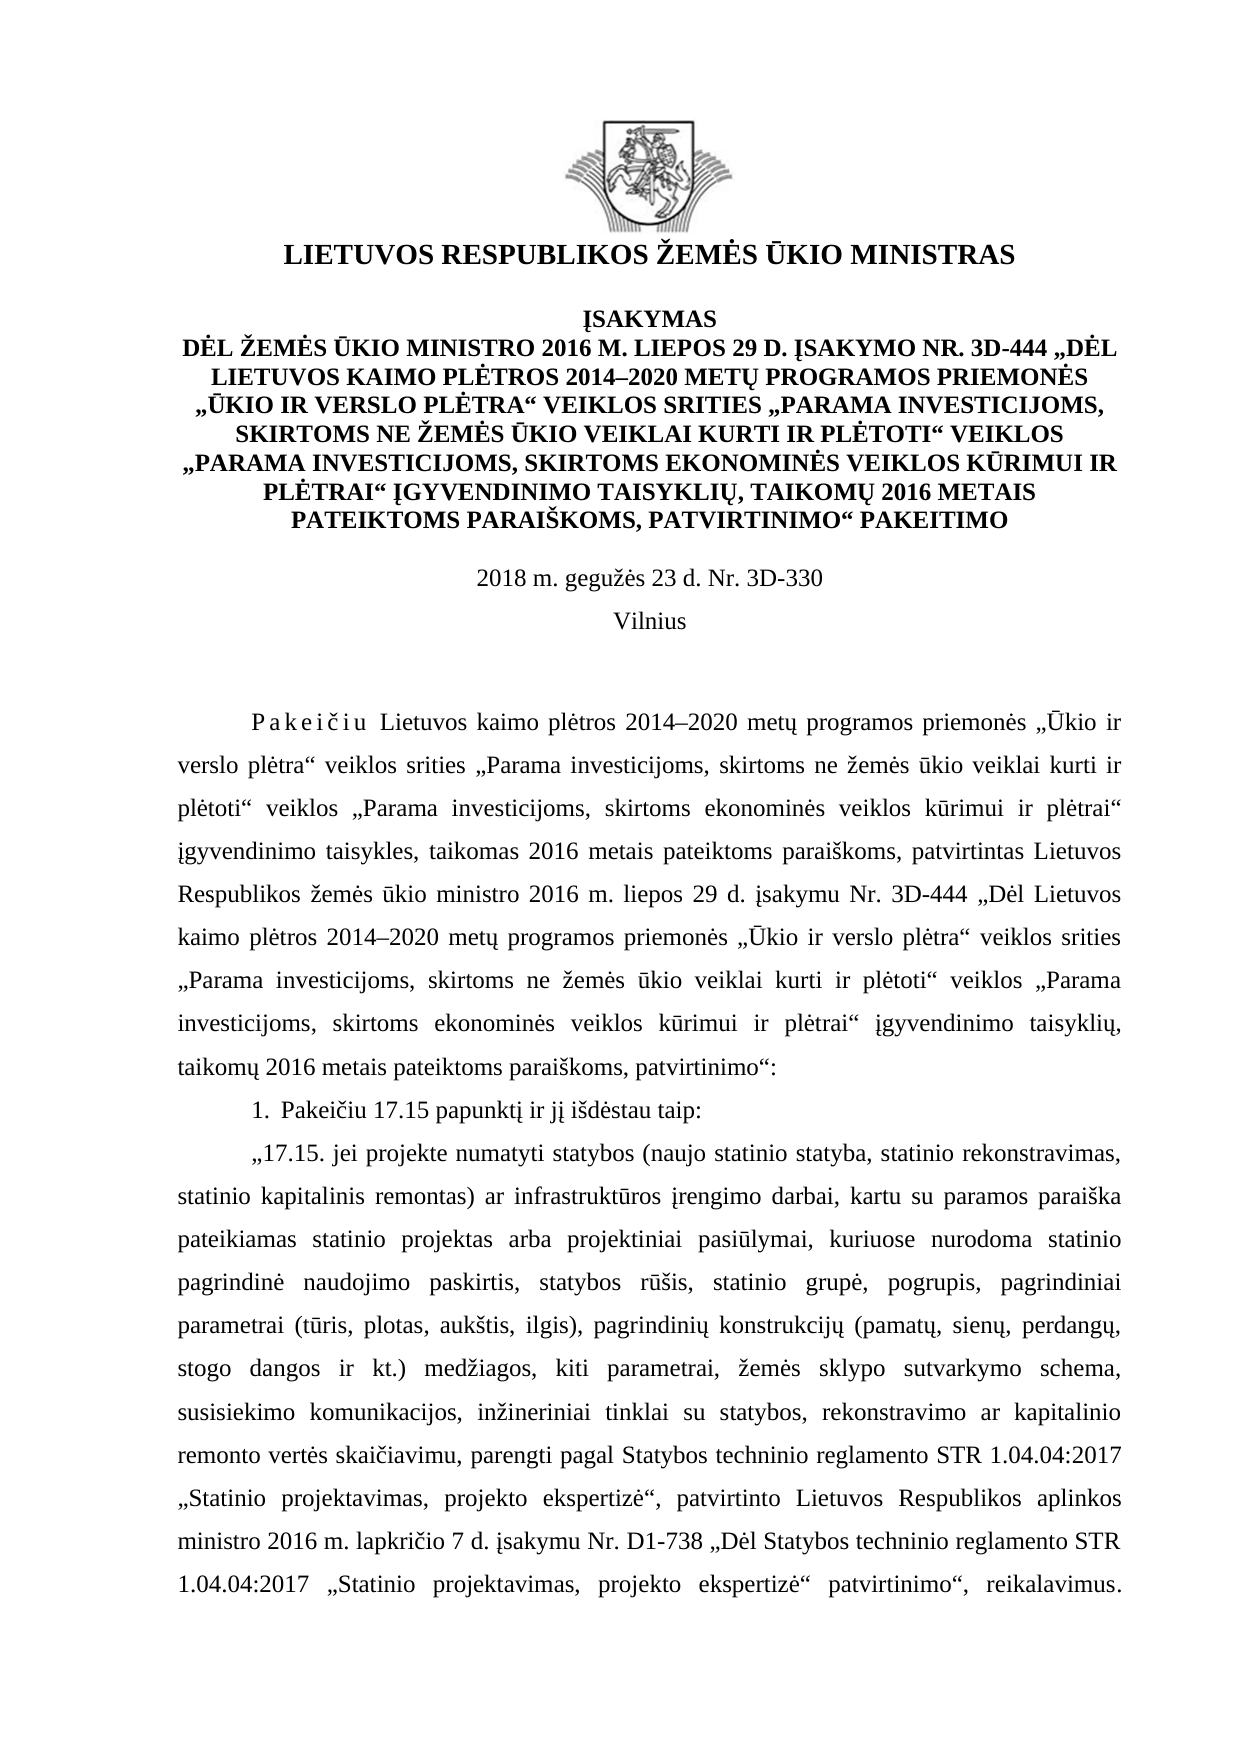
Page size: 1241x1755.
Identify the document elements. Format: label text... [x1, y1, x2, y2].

text „17.15. jei projekte numatyti statybos (naujo statinio statyba, statinio rekonstravimas, statinio kapitalinis remontas) ar infrastruktūros įrengimo darbai, kartu su paramos paraiška pateikiamas statinio projektas arba projektiniai pasiūlymai, kuriuose nurodoma statinio pagrindinė naudojimo paskirtis, statybos rūšis, statinio grupė, pogrupis, pagrindiniai parametrai (tūris, plotas, aukštis, ilgis), pagrindinių konstrukcijų (pamatų, sienų, perdangų, stogo dangos ir kt.) medžiagos, kiti parametrai, žemės sklypo sutvarkymo schema, susisiekimo komunikacijos, inžineriniai tinklai su statybos, rekonstravimo ar kapitalinio remonto vertės skaičiavimu, parengti pagal Statybos techninio reglamento STR 1.04.04:2017 „Statinio projektavimas, projekto ekspertizė“, patvirtinto Lietuvos Respublikos aplinkos ministro 2016 m. lapkričio 7 d. įsakymu Nr. D1-738 „Dėl Statybos techninio reglamento STR 1.04.04:2017 „Statinio projektavimas, projekto ekspertizė“ patvirtinimo“, reikalavimus. [177, 1138, 1122, 1598]
text 2018 m. gegužės 23 d. Nr. 3D-330 [177, 563, 1122, 592]
text DĖL ŽEMĖS ŪKIO MINISTRO 2016 M. liepos 29 D. ĮSAKYMO NR. 3D-444 „DĖL LIETUVOS KAIMO PLĖTROS 2014–2020 METŲ PROGRAMOS PRIEMONĖS „ŪKIO IR VERSLO PLĖTRA“ VEIKLOS SRITIES „PARAMA investicijoms, skirtoms ne žemės ūkio veiklai kurti ir plėtoti“ veiklos „parama investicijoms, skirtoms ekonominės veiklos kūrimui ir plėtrai“ ĮGYVENDINIMO TAISYKLIŲ, TAIKOMŲ 2016 METAIS PATEIKTOMS PARAIŠKOMS, PATVIRTINIMO“ PAKEITIMO [177, 333, 1122, 534]
text Pakeičiu Lietuvos kaimo plėtros 2014–2020 metų programos priemonės „Ūkio ir verslo plėtra“ veiklos srities „Parama investicijoms, skirtoms ne žemės ūkio veiklai kurti ir plėtoti“ veiklos „Parama investicijoms, skirtoms ekonominės veiklos kūrimui ir plėtrai“ įgyvendinimo taisykles, taikomas 2016 metais pateiktoms paraiškoms, patvirtintas Lietuvos Respublikos žemės ūkio ministro 2016 m. liepos 29 d. įsakymu Nr. 3D-444 „Dėl Lietuvos kaimo plėtros 2014–2020 metų programos priemonės „Ūkio ir verslo plėtra“ veiklos srities „Parama investicijoms, skirtoms ne žemės ūkio veiklai kurti ir plėtoti“ veiklos „Parama investicijoms, skirtoms ekonominės veiklos kūrimui ir plėtrai“ įgyvendinimo taisyklių, taikomų 2016 metais pateiktoms paraiškoms, patvirtinimo“: [177, 707, 1122, 1080]
text Vilnius [177, 606, 1122, 635]
text LIETUVOS RESPUBLIKOS ŽEMĖS ŪKIO MINISTRAS [177, 237, 1122, 271]
text ĮSAKYMAS [177, 304, 1122, 333]
text 1. Pakeičiu 17.15 papunktį ir jį išdėstau taip: [177, 1095, 1122, 1123]
